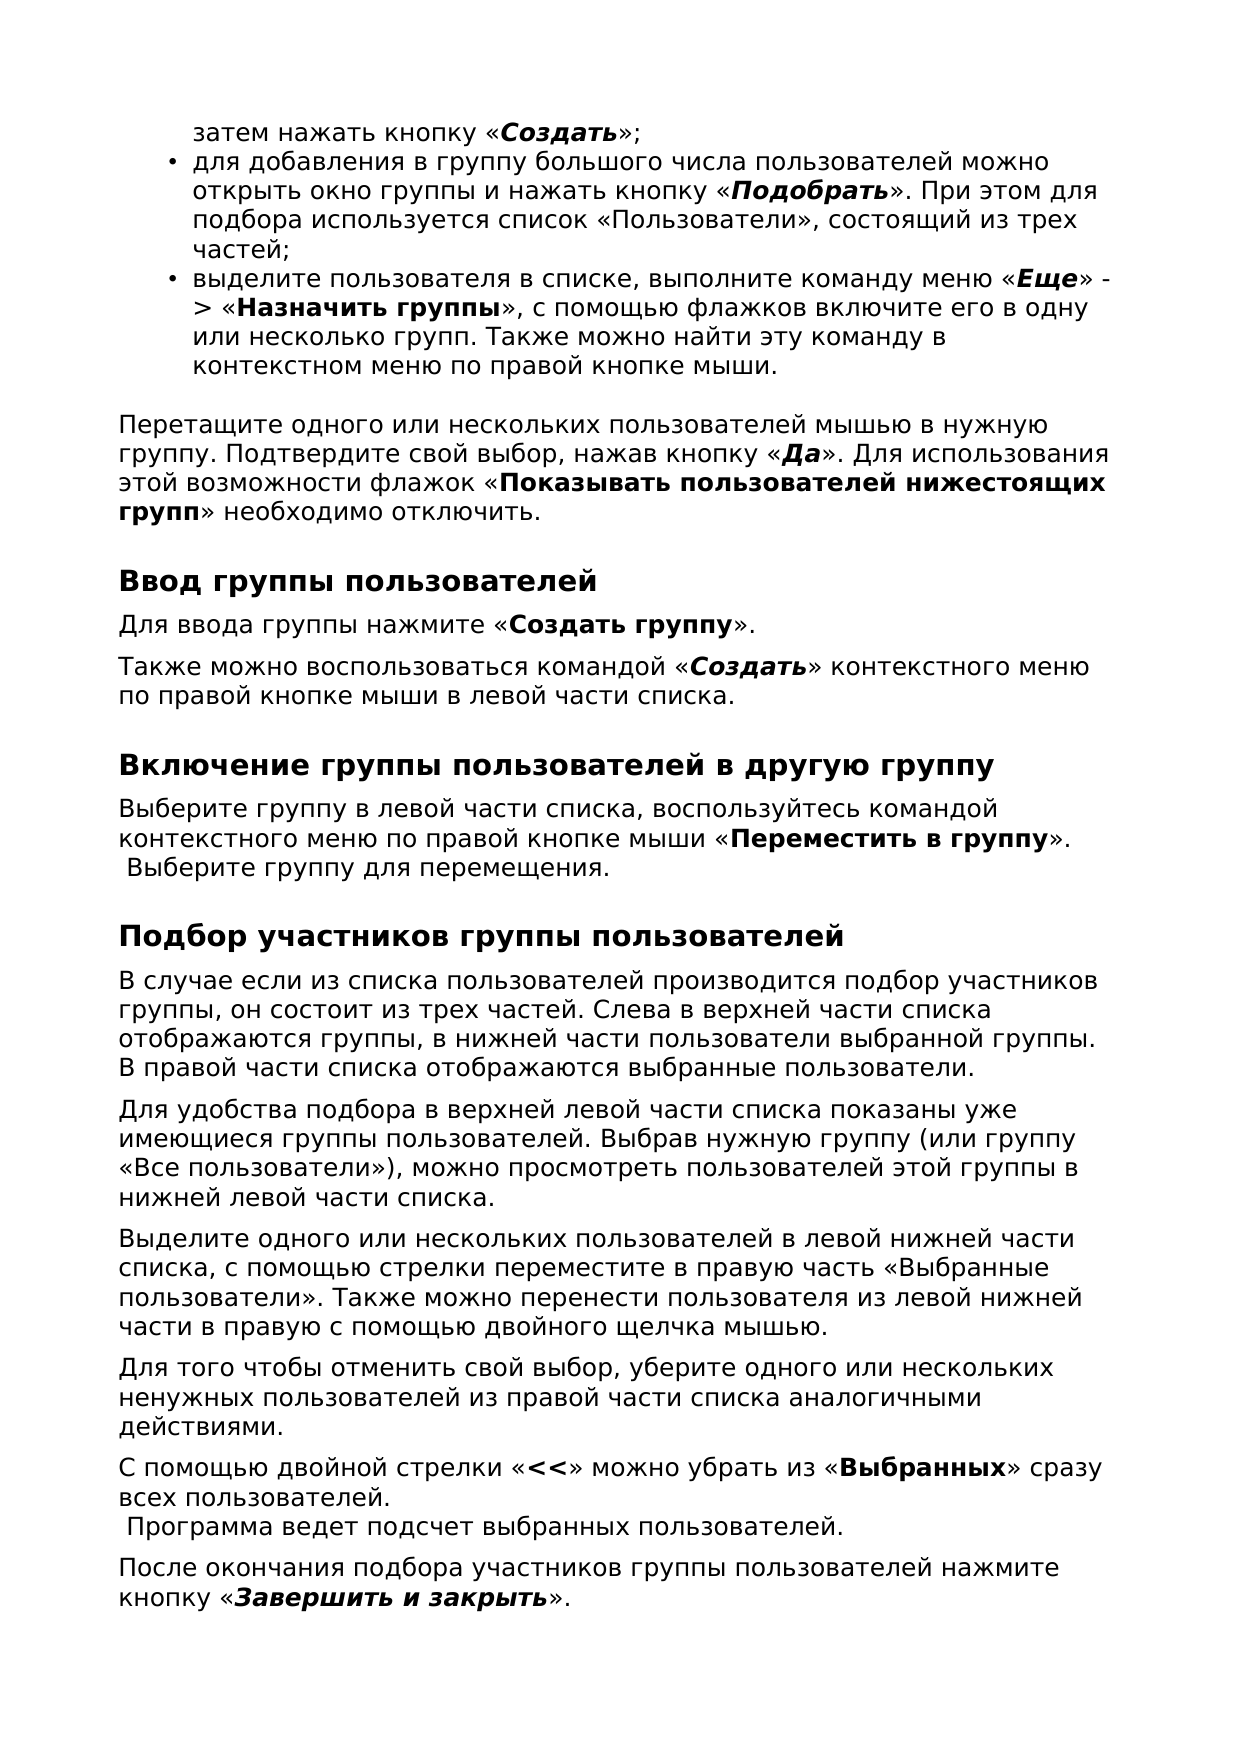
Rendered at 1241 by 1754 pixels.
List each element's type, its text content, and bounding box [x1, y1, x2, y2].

text Выберите группу в левой части списка, воспользуйтесь командой контекстного меню по правой кнопке мыши «Переместить в группу». Выберите группу для перемещения. [118, 795, 1122, 882]
text Выделите одного или нескольких пользователей в левой нижней части списка, с помощью стрелки переместите в правую часть «Выбранные пользователи». Также можно перенести пользователя из левой нижней части в правую с помощью двойного щелчка мышью. [118, 1224, 1122, 1341]
text Также можно воспользоваться командой «Создать» контекстного меню по правой кнопке мыши в левой части списка. [118, 652, 1122, 711]
subtitle Ввод группы пользователей [118, 564, 1122, 598]
text Перетащите одного или нескольких пользователей мышью в нужную группу. Подтвердите свой выбор, нажав кнопку «Да». Для использования этой возможности флажок «Показывать пользователей нижестоящих групп» необходимо отключить. [118, 410, 1122, 527]
subtitle Включение группы пользователей в другую группу [118, 748, 1122, 782]
text Для удобства подбора в верхней левой части списка показаны уже имеющиеся группы пользователей. Выбрав нужную группу (или группу «Все пользователи»), можно просмотреть пользователей этой группы в нижней левой части списка. [118, 1095, 1122, 1212]
list затем нажать кнопку «Создать»; [177, 118, 1122, 147]
text Для ввода группы нажмите «Создать группу». [118, 611, 1122, 640]
text После окончания подбора участников группы пользователей нажмите кнопку «Завершить и закрыть». [118, 1554, 1122, 1612]
text В случае если из списка пользователей производится подбор участников группы, он состоит из трех частей. Слева в верхней части списка отображаются группы, в нижней части пользователи выбранной группы. В правой части списка отображаются выбранные пользователи. [118, 966, 1122, 1083]
list для добавления в группу большого числа пользователей можно открыть окно группы и нажать кнопку «Подобрать». При этом для подбора используется список «Пользователи», состоящий из трех частей; [177, 147, 1122, 264]
text Для того чтобы отменить свой выбор, уберите одного или нескольких ненужных пользователей из правой части списка аналогичными действиями. [118, 1354, 1122, 1441]
list выделите пользователя в списке, выполните команду меню «Еще» -> «Назначить группы», с помощью флажков включите его в одну или несколько групп. Также можно найти эту команду в контекстном меню по правой кнопке мыши. [177, 264, 1122, 381]
text С помощью двойной стрелки «<<» можно убрать из «Выбранных» сразу всех пользователей. Программа ведет подсчет выбранных пользователей. [118, 1454, 1122, 1541]
subtitle Подбор участников группы пользователей [118, 920, 1122, 954]
